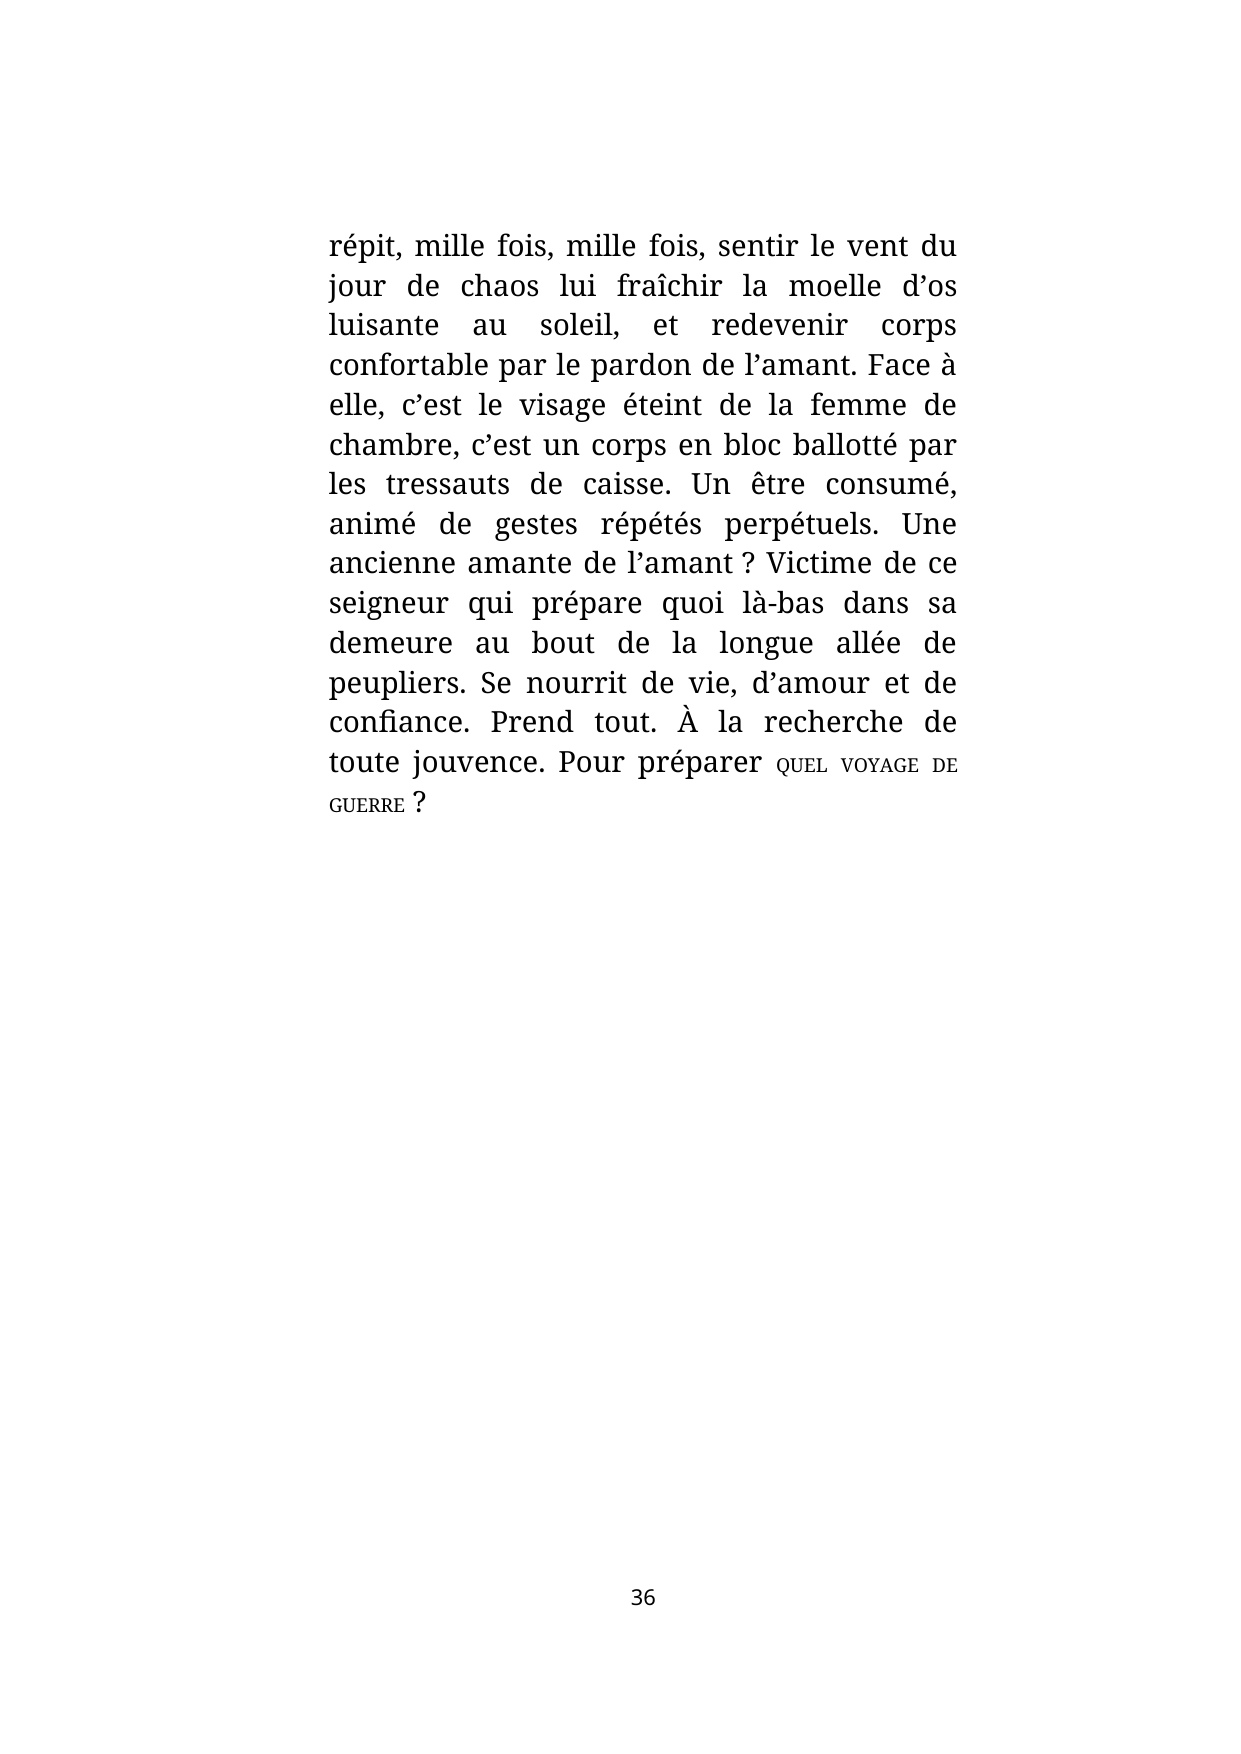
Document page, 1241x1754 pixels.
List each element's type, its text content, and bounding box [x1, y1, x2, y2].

text répit, mille fois, mille fois, sentir le vent du jour de chaos lui fraîchir la moelle d’os luisante au soleil, et redevenir corps confortable par le pardon de l’amant. Face à elle, c’est le visage éteint de la femme de chambre, c’est un corps en bloc ballotté par les tressauts de caisse. Un être consumé, animé de gestes répétés perpétuels. Une ancienne amante de l’amant ? Victime de ce seigneur qui prépare quoi là-bas dans sa demeure au bout de la longue allée de peupliers. Se nourrit de vie, d’amour et de confiance. Prend tout. À la recherche de toute jouvence. Pour préparer quel voyage de guerre ? [328, 225, 958, 821]
